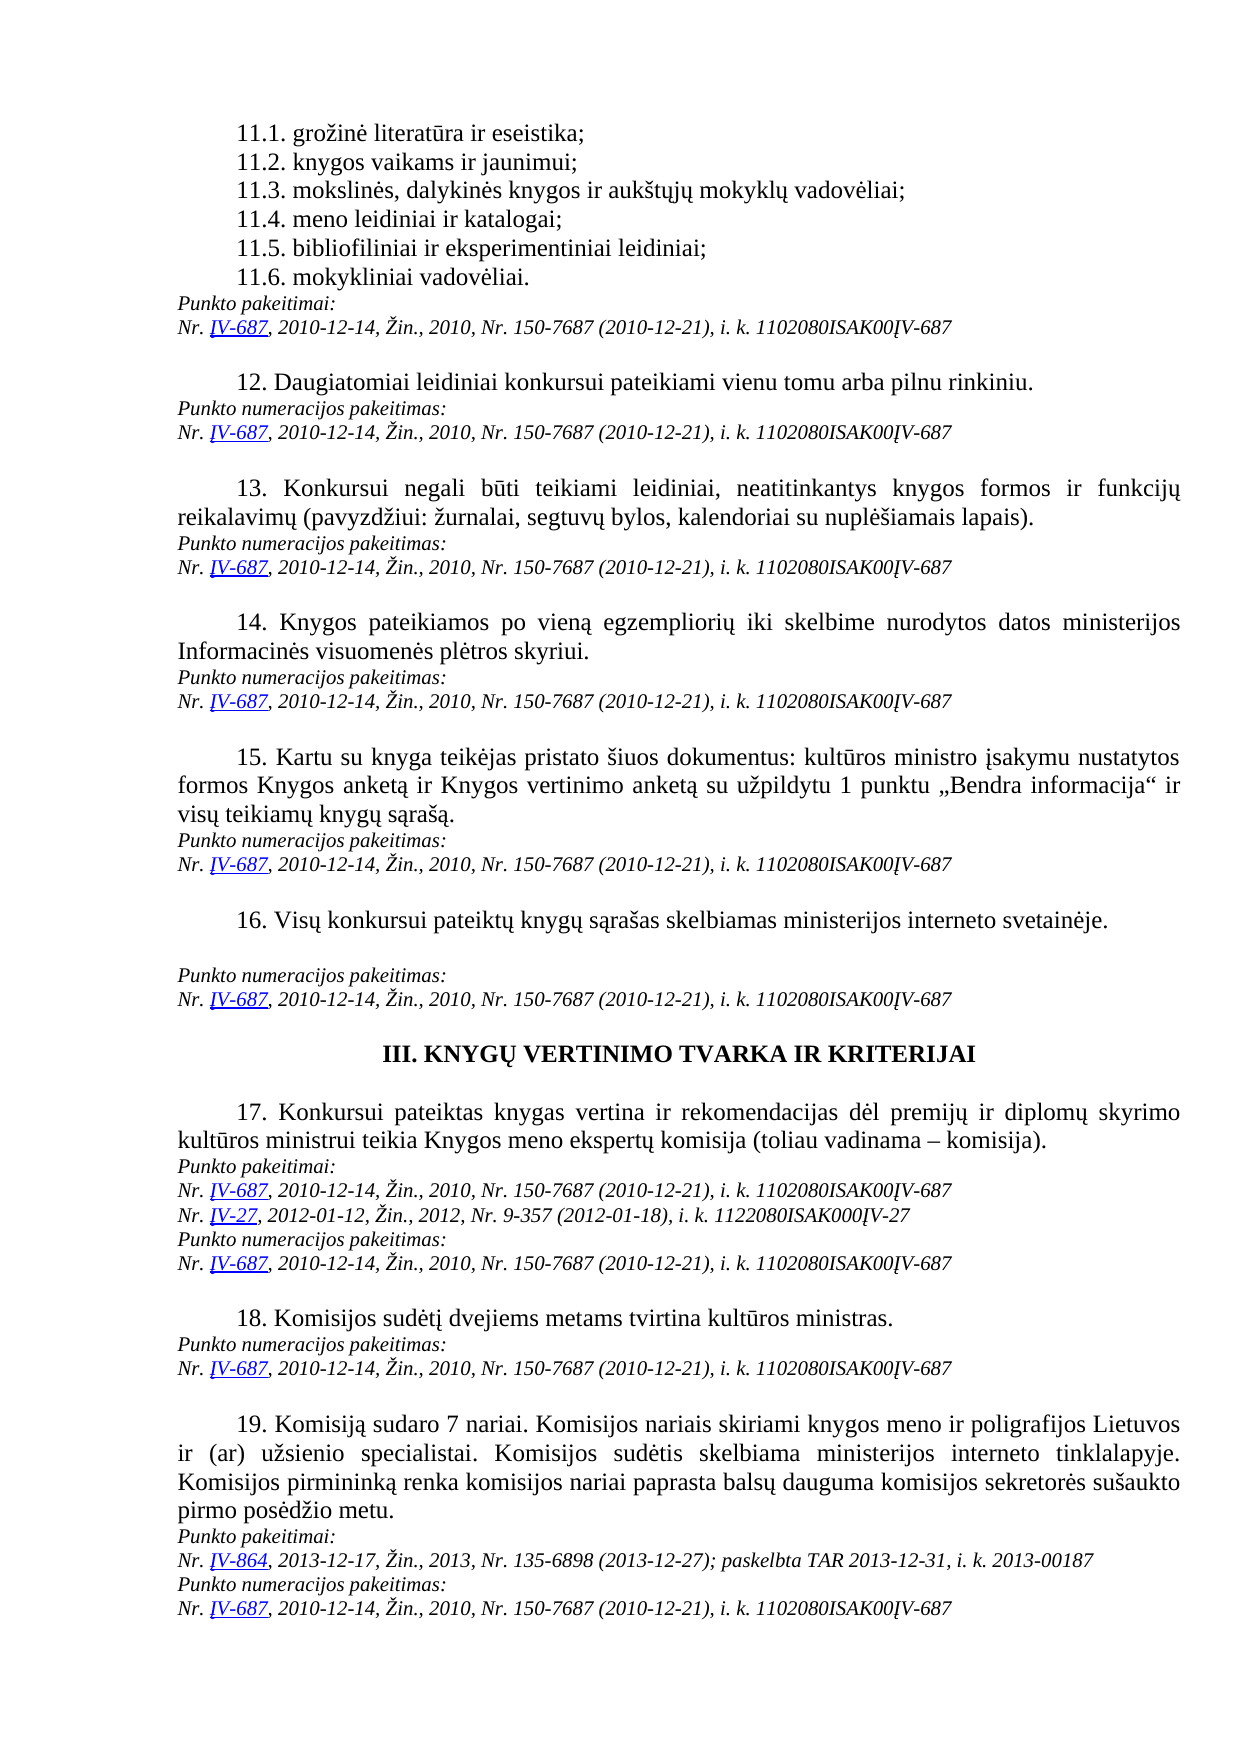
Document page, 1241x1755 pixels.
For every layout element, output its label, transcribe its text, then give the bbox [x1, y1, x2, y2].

text 11.3. mokslinės, dalykinės knygos ir aukštųjų mokyklų vadovėliai; [177, 176, 1181, 204]
text Nr. ĮV-687, 2010-12-14, Žin., 2010, Nr. 150-7687 (2010-12-21), i. k. 1102080ISAK00ĮV-687 [177, 987, 1181, 1011]
text 11.6. mokykliniai vadovėliai. [177, 262, 1181, 291]
text 19. Komisiją sudaro 7 nariai. Komisijos nariais skiriami knygos meno ir poligrafijos Lietuvos ir (ar) užsienio specialistai. Komisijos sudėtis skelbiama ministerijos interneto tinklalapyje. Komisijos pirmininką renka komisijos nariai paprasta balsų dauguma komisijos sekretorės sušaukto pirmo posėdžio metu. [177, 1409, 1181, 1524]
text Punkto numeracijos pakeitimas: [177, 962, 1181, 987]
text Punkto numeracijos pakeitimas: [177, 828, 1181, 852]
text 11.4. meno leidiniai ir katalogai; [177, 204, 1181, 233]
text Punkto numeracijos pakeitimas: [177, 1227, 1181, 1251]
text Nr. ĮV-687, 2010-12-14, Žin., 2010, Nr. 150-7687 (2010-12-21), i. k. 1102080ISAK00ĮV-687 [177, 1178, 1181, 1202]
text Nr. ĮV-687, 2010-12-14, Žin., 2010, Nr. 150-7687 (2010-12-21), i. k. 1102080ISAK00ĮV-687 [177, 689, 1181, 713]
text Nr. ĮV-864, 2013-12-17, Žin., 2013, Nr. 135-6898 (2013-12-27); paskelbta TAR 2013-12-31, i. k. 2013-00187 [177, 1548, 1181, 1572]
text 11.5. bibliofiliniai ir eksperimentiniai leidiniai; [177, 233, 1181, 262]
text Nr. ĮV-687, 2010-12-14, Žin., 2010, Nr. 150-7687 (2010-12-21), i. k. 1102080ISAK00ĮV-687 [177, 555, 1181, 579]
text Nr. ĮV-687, 2010-12-14, Žin., 2010, Nr. 150-7687 (2010-12-21), i. k. 1102080ISAK00ĮV-687 [177, 852, 1181, 876]
text Punkto pakeitimai: [177, 291, 1181, 315]
text Punkto numeracijos pakeitimas: [177, 396, 1181, 420]
text 18. Komisijos sudėtį dvejiems metams tvirtina kultūros ministras. [177, 1303, 1181, 1332]
text Nr. ĮV-687, 2010-12-14, Žin., 2010, Nr. 150-7687 (2010-12-21), i. k. 1102080ISAK00ĮV-687 [177, 420, 1181, 444]
text 14. Knygos pateikiamos po vieną egzempliorių iki skelbime nurodytos datos ministerijos Informacinės visuomenės plėtros skyriui. [177, 607, 1181, 665]
text III. KNYGŲ VERTINIMO TVARKA IR KRITERIJAI [177, 1039, 1181, 1068]
text Nr. ĮV-27, 2012-01-12, Žin., 2012, Nr. 9-357 (2012-01-18), i. k. 1122080ISAK000ĮV-27 [177, 1202, 1181, 1227]
text 11.2. knygos vaikams ir jaunimui; [177, 147, 1181, 176]
text Punkto pakeitimai: [177, 1524, 1181, 1548]
text Nr. ĮV-687, 2010-12-14, Žin., 2010, Nr. 150-7687 (2010-12-21), i. k. 1102080ISAK00ĮV-687 [177, 1596, 1181, 1620]
text 12. Daugiatomiai leidiniai konkursui pateikiami vienu tomu arba pilnu rinkiniu. [177, 367, 1181, 396]
text 17. Konkursui pateiktas knygas vertina ir rekomendacijas dėl premijų ir diplomų skyrimo kultūros ministrui teikia Knygos meno ekspertų komisija (toliau vadinama – komisija). [177, 1097, 1181, 1154]
text Nr. ĮV-687, 2010-12-14, Žin., 2010, Nr. 150-7687 (2010-12-21), i. k. 1102080ISAK00ĮV-687 [177, 315, 1181, 339]
text Punkto numeracijos pakeitimas: [177, 665, 1181, 689]
text 11.1. grožinė literatūra ir eseistika; [177, 118, 1181, 147]
text Punkto numeracijos pakeitimas: [177, 531, 1181, 555]
text Punkto numeracijos pakeitimas: [177, 1332, 1181, 1356]
text Punkto numeracijos pakeitimas: [177, 1572, 1181, 1596]
text Punkto pakeitimai: [177, 1154, 1181, 1178]
text Nr. ĮV-687, 2010-12-14, Žin., 2010, Nr. 150-7687 (2010-12-21), i. k. 1102080ISAK00ĮV-687 [177, 1356, 1181, 1380]
text 16. Visų konkursui pateiktų knygų sąrašas skelbiamas ministerijos interneto svetainėje. [177, 905, 1181, 934]
text 13. Konkursui negali būti teikiami leidiniai, neatitinkantys knygos formos ir funkcijų reikalavimų (pavyzdžiui: žurnalai, segtuvų bylos, kalendoriai su nuplėšiamais lapais). [177, 473, 1181, 531]
text 15. Kartu su knyga teikėjas pristato šiuos dokumentus: kultūros ministro įsakymu nustatytos formos Knygos anketą ir Knygos vertinimo anketą su užpildytu 1 punktu „Bendra informacija“ ir visų teikiamų knygų sąrašą. [177, 742, 1181, 828]
text Nr. ĮV-687, 2010-12-14, Žin., 2010, Nr. 150-7687 (2010-12-21), i. k. 1102080ISAK00ĮV-687 [177, 1251, 1181, 1275]
